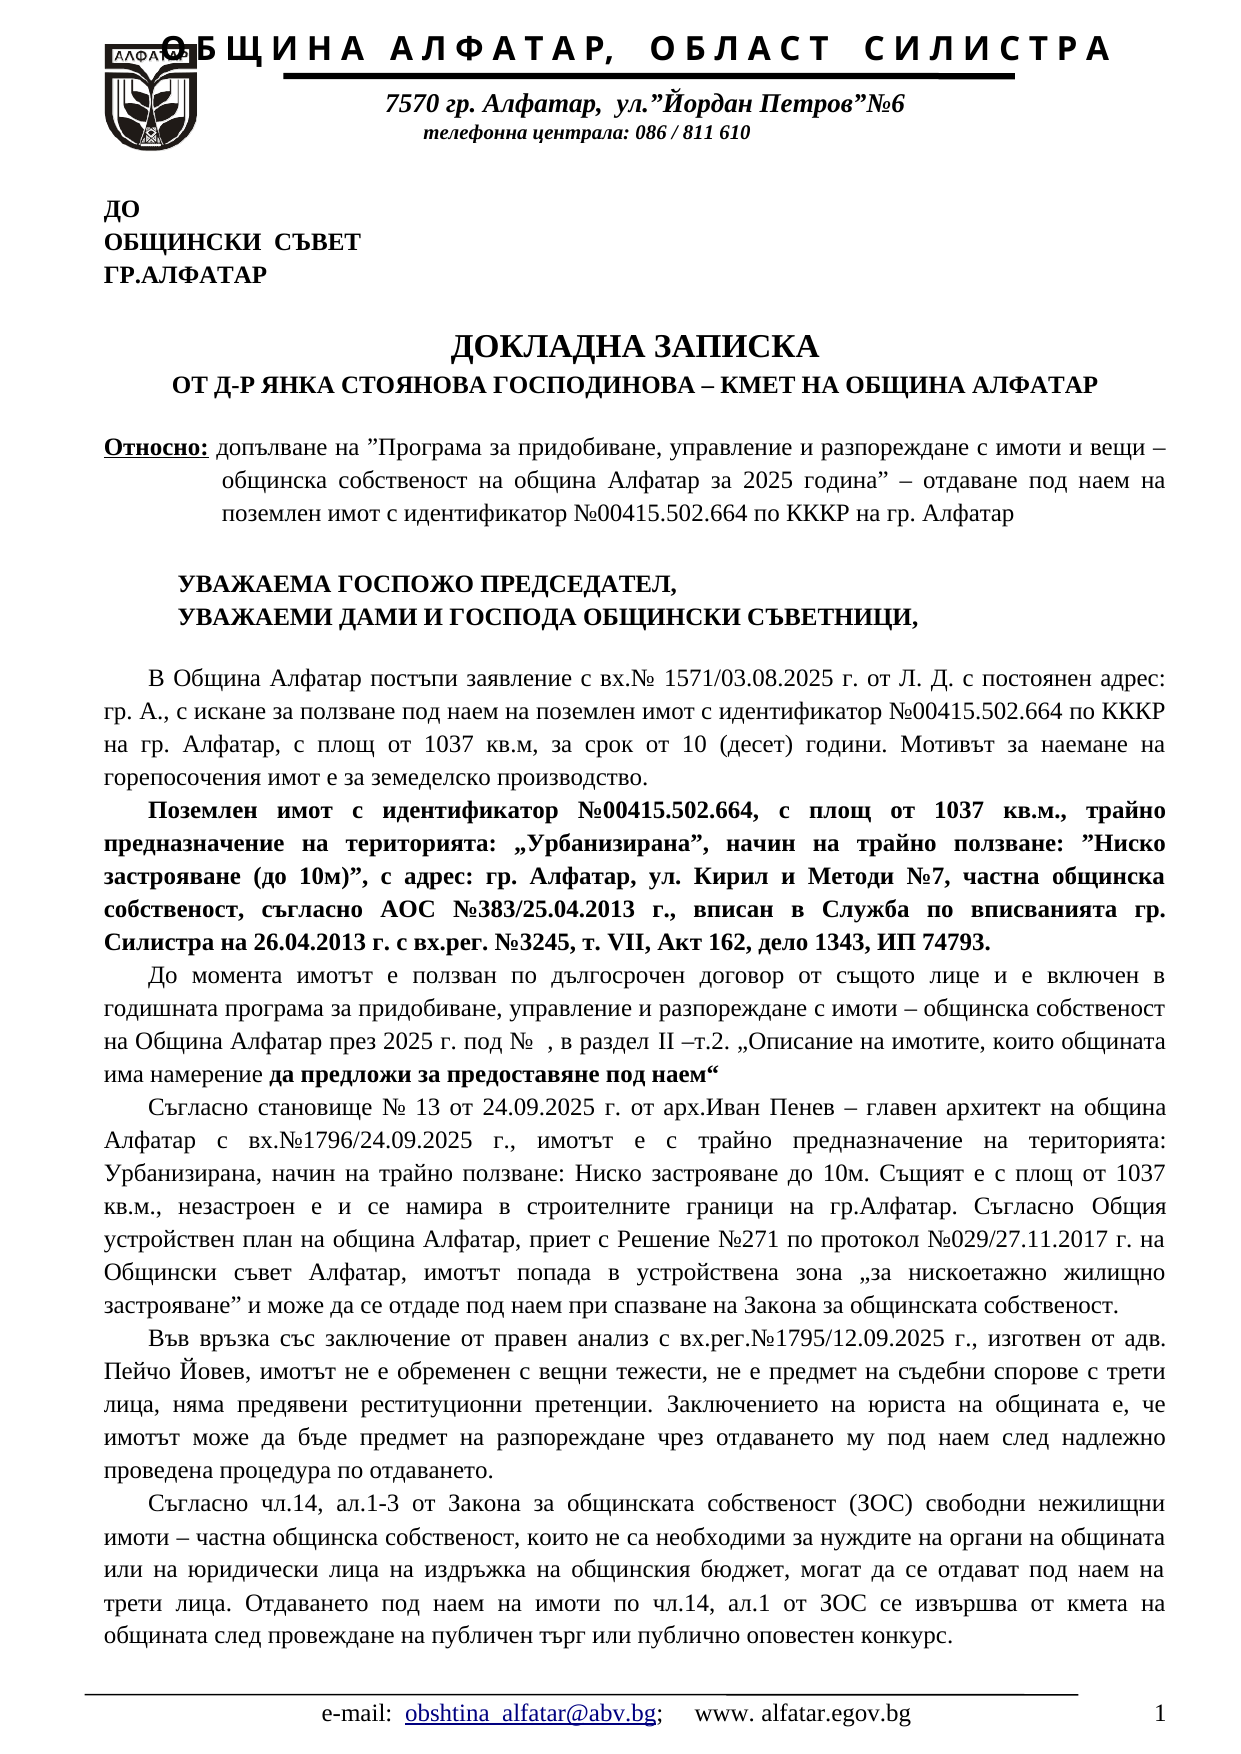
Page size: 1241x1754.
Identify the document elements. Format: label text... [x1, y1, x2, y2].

text ОБЩИНСКИ СЪВЕТ [103, 227, 1167, 256]
text Съгласно чл.14, ал.1-3 от Закона за общинската собственост (ЗОС) свободни нежилищни имоти – частна общинска собственост, които не са необходими за нуждите на органи на общината или на юридически лица на издръжка на общинския бюджет, могат да се отдават под наем на трети лица. Отдаването под наем на имоти по чл.14, ал.1 от ЗОС се извършва от кмета на общината след провеждане на публичен търг или публично оповестен конкурс. [103, 1488, 1167, 1649]
text О Б Щ И Н А А Л Ф А Т А Р, О Б Л А С Т С И Л И С Т Р А [38, 24, 1138, 70]
text ГР.АЛФАТАР [103, 260, 1167, 289]
text ДОКЛАДНА ЗАПИСКА [103, 326, 1167, 364]
text ОТ Д-Р ЯНКА СТОЯНОВА ГОСПОДИНОВА – КМЕТ НА ОБЩИНА АЛФАТАР [103, 370, 1167, 399]
text Поземлен имот с идентификатор №00415.502.664, с площ от 1037 кв.м., трайно предназначение на територията: „Урбанизирана”, начин на трайно ползване: ”Ниско застрояване (до 10м)”, с адрес: гр. Алфатар, ул. Кирил и Методи №7, частна общинска собственост, съгласно АОС №383/25.04.2013 г., вписан в Служба по вписванията гр. Силистра на 26.04.2013 г. с вх.рег. №3245, т. VII, Акт 162, дело 1343, ИП 74793. [103, 795, 1167, 956]
text ДО [103, 194, 1167, 223]
text Във връзка със заключение от правен анализ с вх.рег.№1795/12.09.2025 г., изготвен от адв. Пейчо Йовев, имотът не е обременен с вещни тежести, не е предмет на съдебни спорове с трети лица, няма предявени реституционни претенции. Заключението на юриста на общината е, че имотът може да бъде предмет на разпореждане чрез отдаването му под наем след надлежно проведена процедура по отдаването. [103, 1323, 1167, 1484]
text Съгласно становище № 13 от 24.09.2025 г. от арх.Иван Пенев – главен архитект на община Алфатар с вх.№1796/24.09.2025 г., имотът е с трайно предназначение на територията: Урбанизирана, начин на трайно ползване: Ниско застрояване до 10м. Същият е с площ от 1037 кв.м., незастроен е и се намира в строителните граници на гр.Алфатар. Съгласно Общия устройствен план на община Алфатар, приет с Решение №271 по протокол №029/27.11.2017 г. на Общински съвет Алфатар, имотът попада в устройствена зона „за нискоетажно жилищно застрояване” и може да се отдаде под наем при спазване на Закона за общинската собственост. [103, 1092, 1167, 1319]
text УВАЖАЕМА ГОСПОЖО ПРЕДСЕДАТЕЛ, [103, 569, 1167, 598]
text телефонна централа: 086 / 811 610 [38, 120, 1138, 143]
text Относно: допълване на ”Програма за придобиване, управление и разпореждане с имоти и вещи –общинска собственост на община Алфатар за 2025 година” – отдаване под наем на поземлен имот с идентификатор №00415.502.664 по КККР на гр. Алфатар [103, 432, 1167, 527]
text 7570 гр. Алфатар, ул.”Йордан Петров”№6 [38, 82, 1138, 120]
text До момента имотът е ползван по дългосрочен договор от същото лице и е включен в годишната програма за придобиване, управление и разпореждане с имоти – общинска собственост на Община Алфатар през 2025 г. под № , в раздел II –т.2. „Описание на имотите, които общината има намерение да предложи за предоставяне под наем“ [103, 960, 1167, 1088]
text УВАЖАЕМИ ДАМИ И ГОСПОДА ОБЩИНСКИ СЪВЕТНИЦИ, [103, 602, 1167, 631]
text В Община Алфатар постъпи заявление с вх.№ 1571/03.08.2025 г. от Л. Д. с постоянен адрес: гр. А., с искане за ползване под наем на поземлен имот с идентификатор №00415.502.664 по КККР на гр. Алфатар, с площ от 1037 кв.м, за срок от 10 (десет) години. Мотивът за наемане на горепосочения имот е за земеделско производство. [103, 663, 1167, 791]
